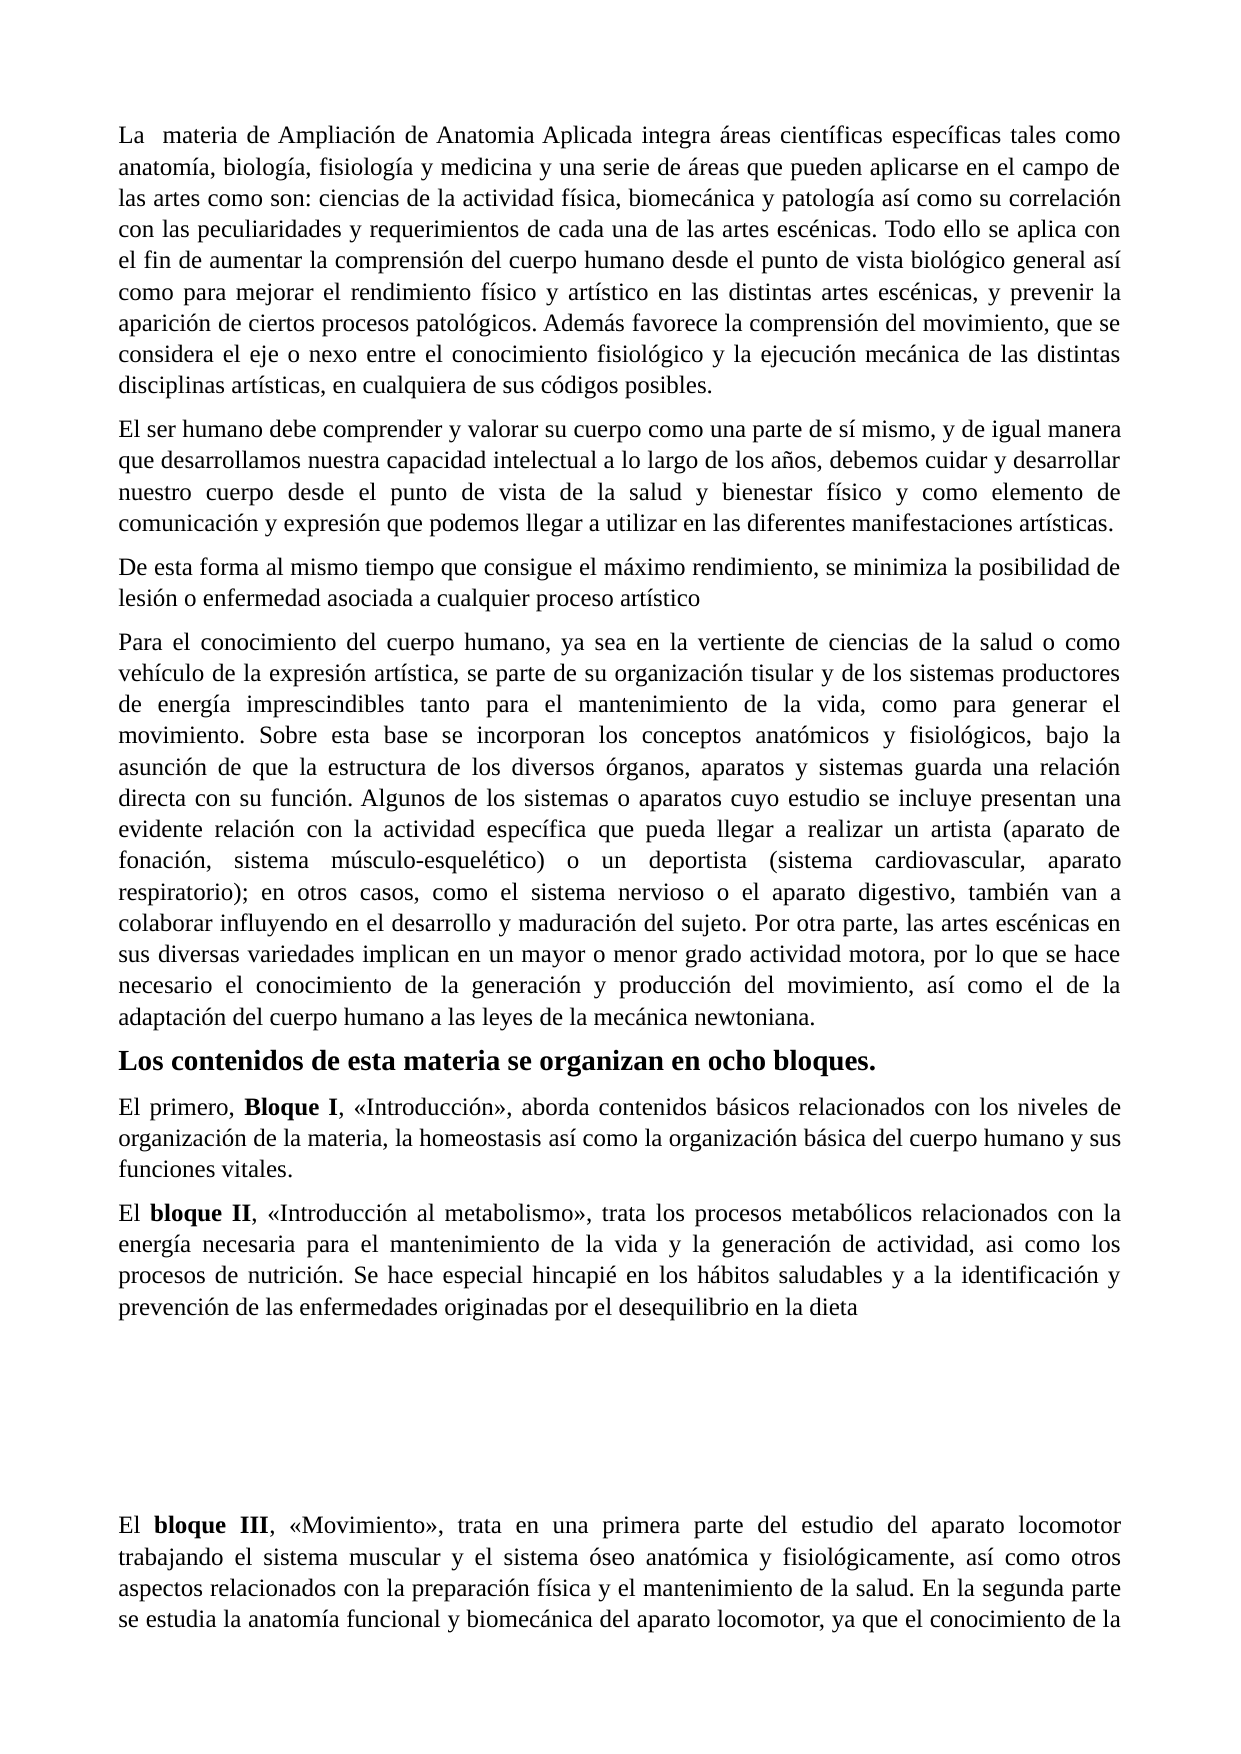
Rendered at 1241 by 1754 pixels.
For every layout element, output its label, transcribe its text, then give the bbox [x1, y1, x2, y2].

text De esta forma al mismo tiempo que consigue el máximo rendimiento, se minimiza la posibilidad de lesión o enfermedad asociada a cualquier proceso artístico [118, 549, 1122, 612]
text La materia de Ampliación de Anatomia Aplicada integra áreas científicas específicas tales como anatomía, biología, fisiología y medicina y una serie de áreas que pueden aplicarse en el campo de las artes como son: ciencias de la actividad física, biomecánica y patología así como su correlación con las peculiaridades y requerimientos de cada una de las artes escénicas. Todo ello se aplica con el fin de aumentar la comprensión del cuerpo humano desde el punto de vista biológico general así como para mejorar el rendimiento físico y artístico en las distintas artes escénicas, y prevenir la aparición de ciertos procesos patológicos. Además favorece la comprensión del movimiento, que se considera el eje o nexo entre el conocimiento fisiológico y la ejecución mecánica de las distintas disciplinas artísticas, en cualquiera de sus códigos posibles. [118, 118, 1122, 399]
text El bloque III, «Movimiento», trata en una primera parte del estudio del aparato locomotor trabajando el sistema muscular y el sistema óseo anatómica y fisiológicamente, así como otros aspectos relacionados con la preparación física y el mantenimiento de la salud. En la segunda parte se estudia la anatomía funcional y biomecánica del aparato locomotor, ya que el conocimiento de la [118, 1508, 1122, 1633]
text Para el conocimiento del cuerpo humano, ya sea en la vertiente de ciencias de la salud o como vehículo de la expresión artística, se parte de su organización tisular y de los sistemas productores de energía imprescindibles tanto para el mantenimiento de la vida, como para generar el movimiento. Sobre esta base se incorporan los conceptos anatómicos y fisiológicos, bajo la asunción de que la estructura de los diversos órganos, aparatos y sistemas guarda una relación directa con su función. Algunos de los sistemas o aparatos cuyo estudio se incluye presentan una evidente relación con la actividad específica que pueda llegar a realizar un artista (aparato de fonación, sistema músculo-esquelético) o un deportista (sistema cardiovascular, aparato respiratorio); en otros casos, como el sistema nervioso o el aparato digestivo, también van a colaborar influyendo en el desarrollo y maduración del sujeto. Por otra parte, las artes escénicas en sus diversas variedades implican en un mayor o menor grado actividad motora, por lo que se hace necesario el conocimiento de la generación y producción del movimiento, así como el de la adaptación del cuerpo humano a las leyes de la mecánica newtoniana. [118, 624, 1122, 1031]
text El bloque II, «Introducción al metabolismo», trata los procesos metabólicos relacionados con la energía necesaria para el mantenimiento de la vida y la generación de actividad, asi como los procesos de nutrición. Se hace especial hincapié en los hábitos saludables y a la identificación y prevención de las enfermedades originadas por el desequilibrio en la dieta [118, 1195, 1122, 1320]
text El ser humano debe comprender y valorar su cuerpo como una parte de sí mismo, y de igual manera que desarrollamos nuestra capacidad intelectual a lo largo de los años, debemos cuidar y desarrollar nuestro cuerpo desde el punto de vista de la salud y bienestar físico y como elemento de comunicación y expresión que podemos llegar a utilizar en las diferentes manifestaciones artísticas. [118, 412, 1122, 537]
text El primero, Bloque I, «Introducción», aborda contenidos básicos relacionados con los niveles de organización de la materia, la homeostasis así como la organización básica del cuerpo humano y sus funciones vitales. [118, 1089, 1122, 1183]
text Los contenidos de esta materia se organizan en ocho bloques. [118, 1043, 1122, 1077]
